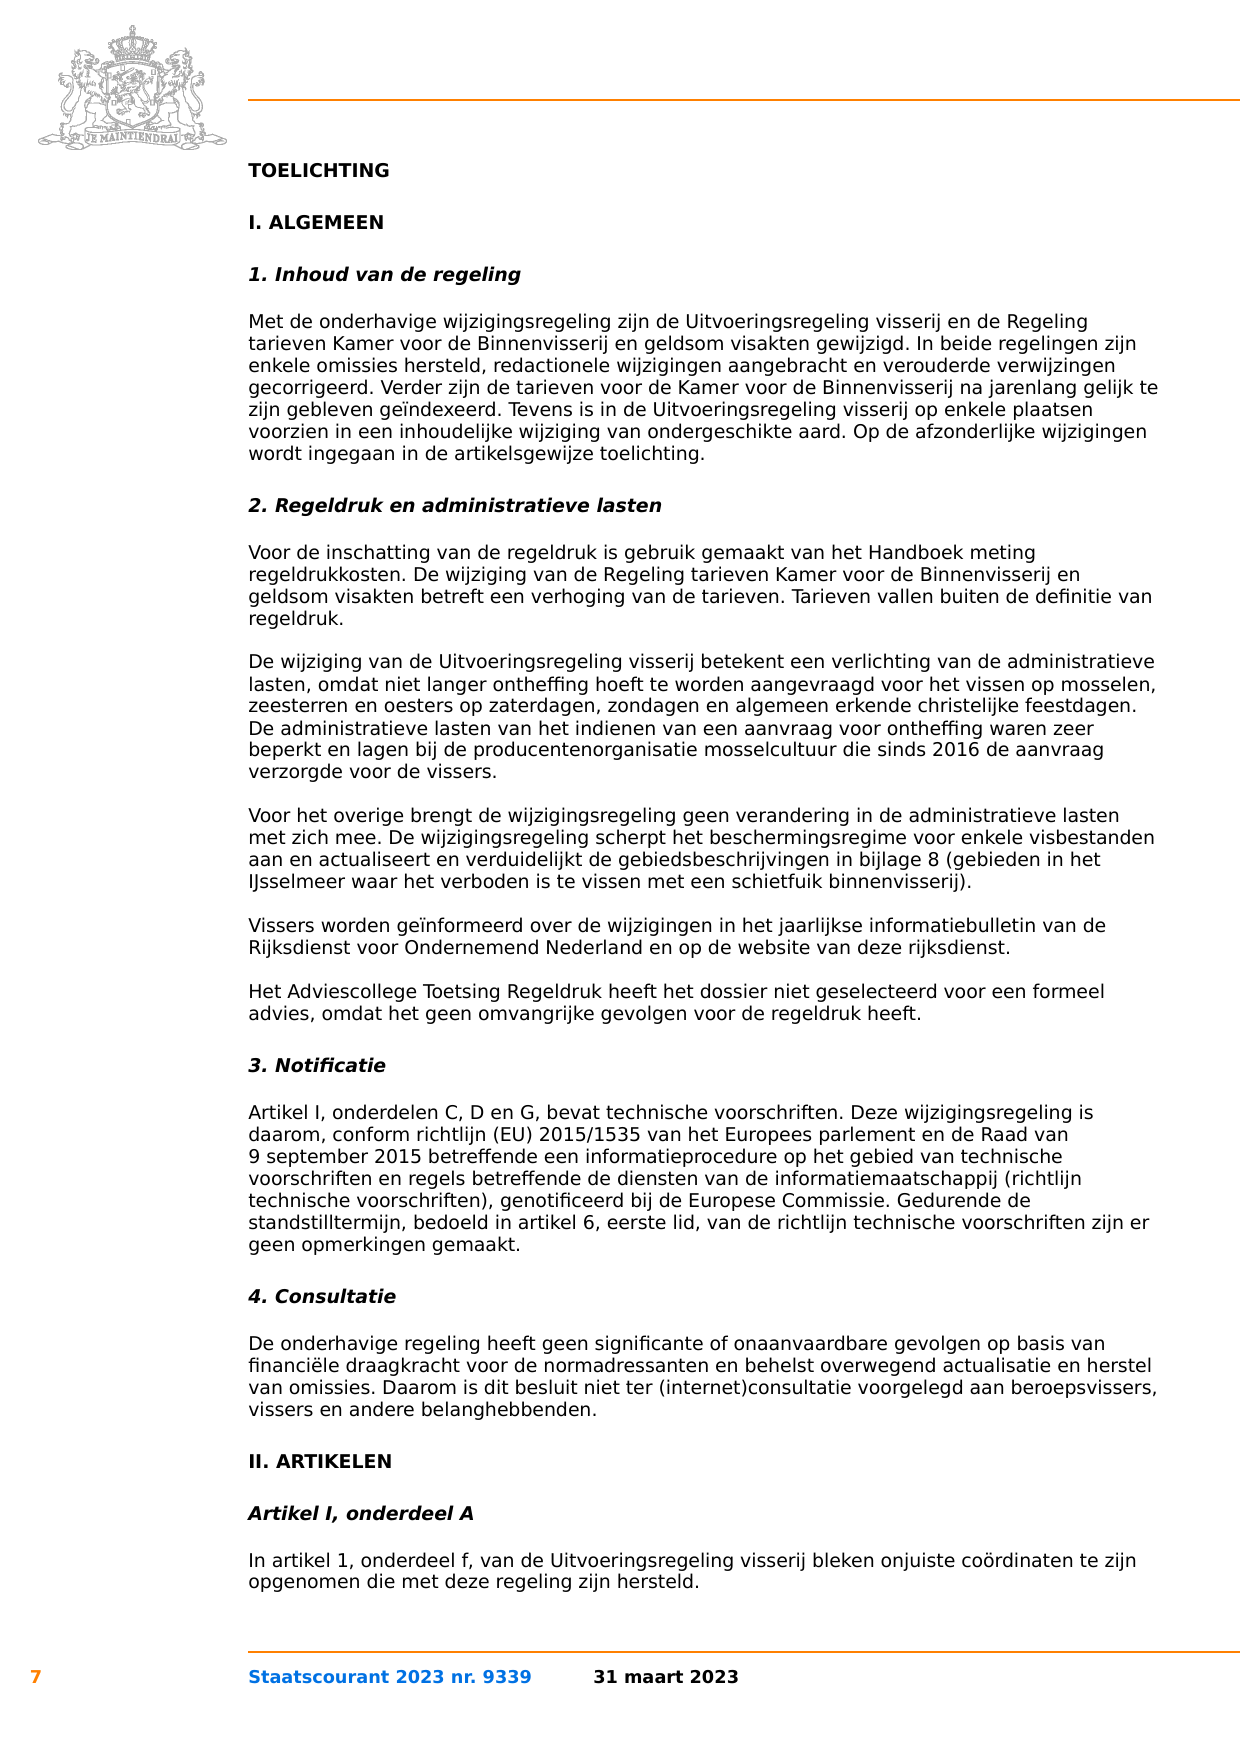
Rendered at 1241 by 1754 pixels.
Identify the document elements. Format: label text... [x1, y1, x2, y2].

text Artikel I, onderdelen C, D en G, bevat technische voorschriften. Deze wijzigingsregeling is daarom, conform richtlijn (EU) 2015/1535 van het Europees parlement en de Raad van 9 september 2015 betreffende een informatieprocedure op het gebied van technische voorschriften en regels betreffende de diensten van de informatiemaatschappij (richtlijn technische voorschriften), genotificeerd bij de Europese Commissie. Gedurende de standstilltermijn, bedoeld in artikel 6, eerste lid, van de richtlijn technische voorschriften zijn er geen opmerkingen gemaakt. [248, 1102, 1163, 1256]
text In artikel 1, onderdeel f, van de Uitvoeringsregeling visserij bleken onjuiste coördinaten te zijn opgenomen die met deze regeling zijn hersteld. [248, 1549, 1163, 1593]
picture [38, 25, 227, 150]
text De onderhavige regeling heeft geen significante of onaanvaardbare gevolgen op basis van financiële draagkracht voor de normadressanten en behelst overwegend actualisatie en herstel van omissies. Daarom is dit besluit niet ter (internet)consultatie voorgelegd aan beroepsvissers, vissers en andere belanghebbenden. [248, 1333, 1163, 1421]
subtitle TOELICHTING [248, 160, 1163, 182]
text De wijziging van de Uitvoeringsregeling visserij betekent een verlichting van de administratieve lasten, omdat niet langer ontheffing hoeft te worden aangevraagd voor het vissen op mosselen, zeesterren en oesters op zaterdagen, zondagen en algemeen erkende christelijke feestdagen. De administratieve lasten van het indienen van een aanvraag voor ontheffing waren zeer beperkt en lagen bij de producentenorganisatie mosselcultuur die sinds 2016 de aanvraag verzorgde voor de vissers. [248, 651, 1163, 783]
text Vissers worden geïnformeerd over de wijzigingen in het jaarlijkse informatiebulletin van de Rijksdienst voor Ondernemend Nederland en op de website van deze rijksdienst. [248, 915, 1163, 959]
subtitle 3. Notificatie [248, 1055, 1163, 1077]
text Voor de inschatting van de regeldruk is gebruik gemaakt van het Handboek meting regeldrukkosten. De wijziging van de Regeling tarieven Kamer voor de Binnenvisserij en geldsom visakten betreft een verhoging van de tarieven. Tarieven vallen buiten de definitie van regeldruk. [248, 542, 1163, 629]
subtitle Artikel I, onderdeel A [248, 1502, 1163, 1524]
text Het Adviescollege Toetsing Regeldruk heeft het dossier niet geselecteerd voor een formeel advies, omdat het geen omvangrijke gevolgen voor de regeldruk heeft. [248, 981, 1163, 1025]
subtitle 2. Regeldruk en administratieve lasten [248, 495, 1163, 517]
text Met de onderhavige wijzigingsregeling zijn de Uitvoeringsregeling visserij en de Regeling tarieven Kamer voor de Binnenvisserij en geldsom visakten gewijzigd. In beide regelingen zijn enkele omissies hersteld, redactionele wijzigingen aangebracht en verouderde verwijzingen gecorrigeerd. Verder zijn de tarieven voor de Kamer voor de Binnenvisserij na jarenlang gelijk te zijn gebleven geïndexeerd. Tevens is in de Uitvoeringsregeling visserij op enkele plaatsen voorzien in een inhoudelijke wijziging van ondergeschikte aard. Op de afzonderlijke wijzigingen wordt ingegaan in de artikelsgewijze toelichting. [248, 311, 1163, 465]
subtitle 4. Consultatie [248, 1286, 1163, 1308]
text Voor het overige brengt de wijzigingsregeling geen verandering in de administratieve lasten met zich mee. De wijzigingsregeling scherpt het beschermingsregime voor enkele visbestanden aan en actualiseert en verduidelijkt de gebiedsbeschrijvingen in bijlage 8 (gebieden in het IJsselmeer waar het verboden is te vissen met een schietfuik binnenvisserij). [248, 805, 1163, 893]
subtitle I. ALGEMEEN [248, 212, 1163, 234]
subtitle 1. Inhoud van de regeling [248, 264, 1163, 286]
subtitle II. ARTIKELEN [248, 1451, 1163, 1472]
